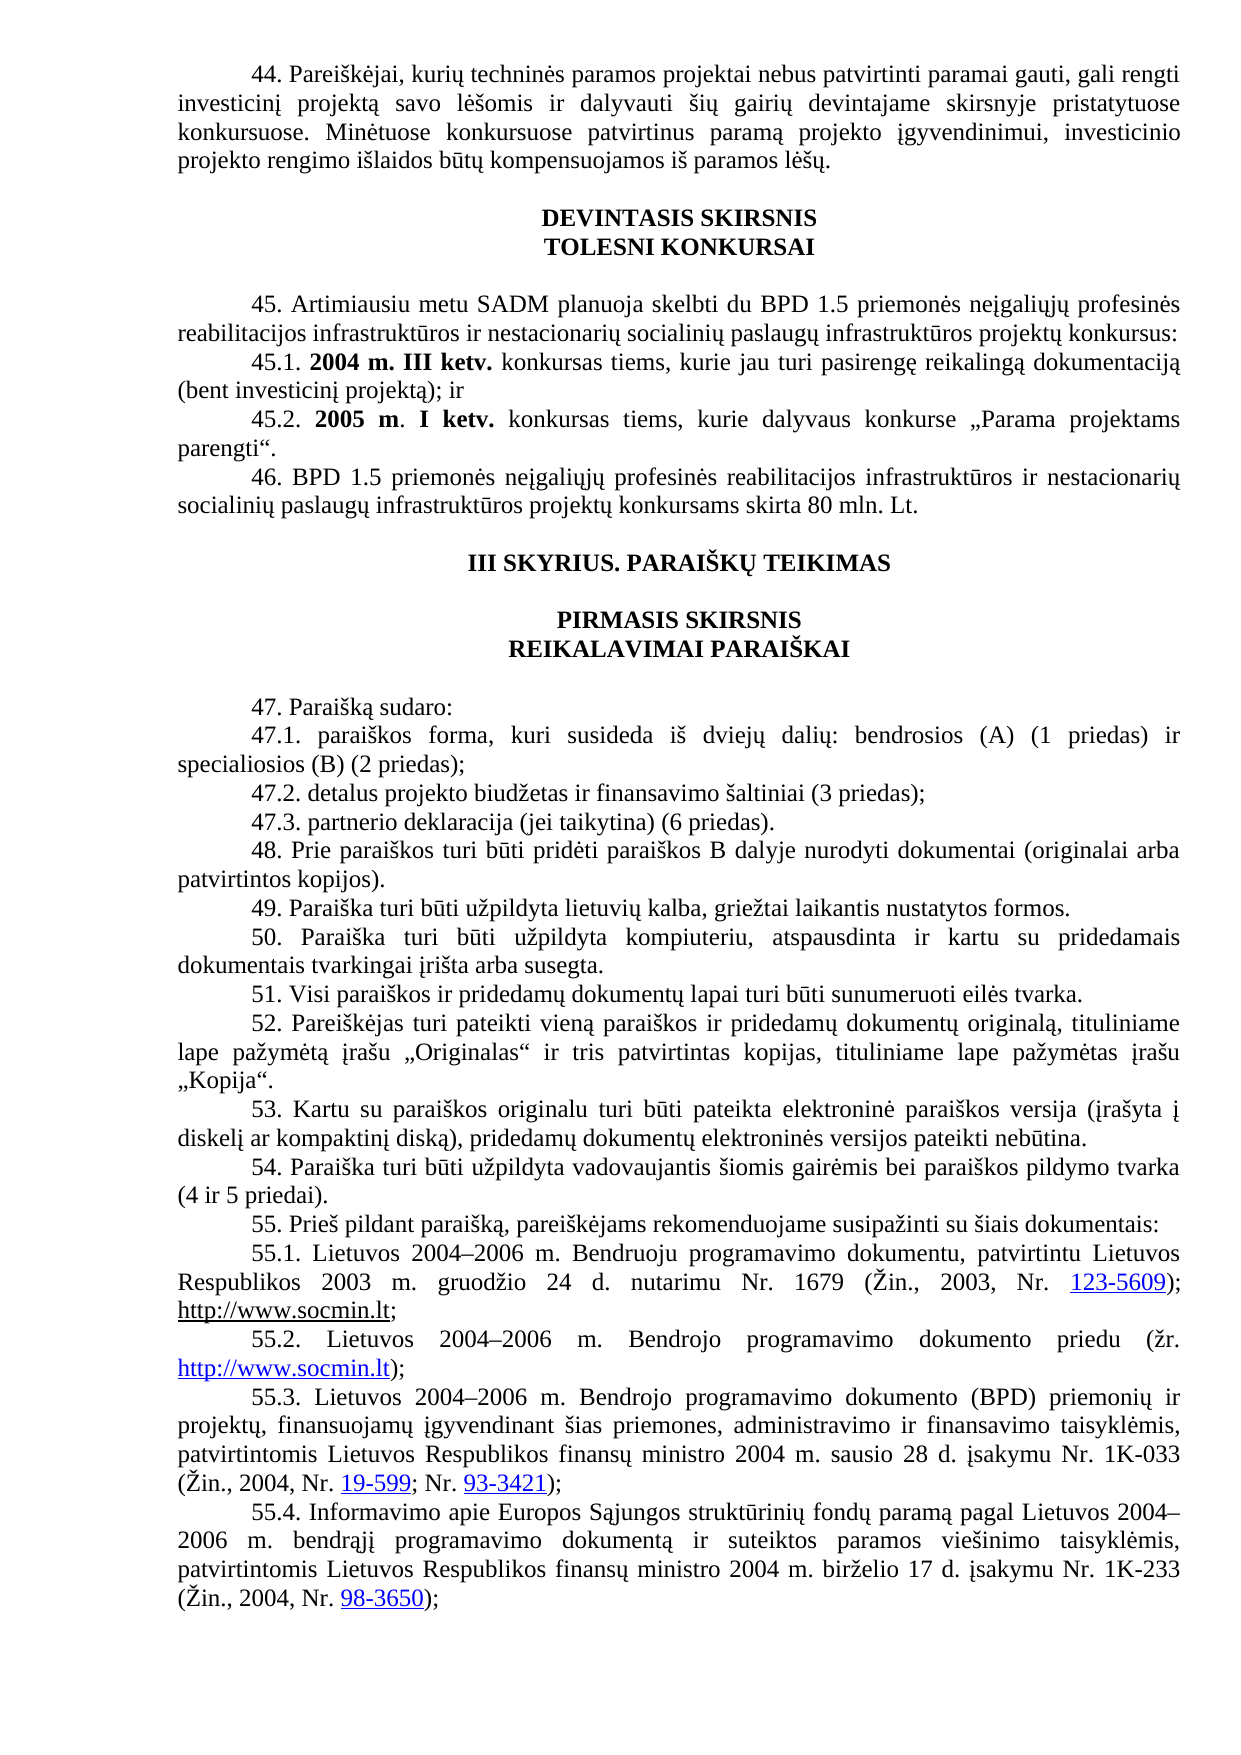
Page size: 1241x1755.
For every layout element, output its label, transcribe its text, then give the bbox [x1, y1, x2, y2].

text III SKYRIUS. PARAIŠKŲ TEIKIMAS [177, 548, 1181, 577]
text 47.2. detalus projekto biudžetas ir finansavimo šaltiniai (3 priedas); [177, 778, 1181, 807]
text 47. Paraišką sudaro: [177, 692, 1181, 720]
text 55.3. Lietuvos 2004–2006 m. Bendrojo programavimo dokumento (BPD) priemonių ir projektų, finansuojamų įgyvendinant šias priemones, administravimo ir finansavimo taisyklėmis, patvirtintomis Lietuvos Respublikos finansų ministro 2004 m. sausio 28 d. įsakymu Nr. 1K-033 (Žin., 2004, Nr. 19-599; Nr. 93-3421); [177, 1382, 1181, 1497]
text 55.2. Lietuvos 2004–2006 m. Bendrojo programavimo dokumento priedu (žr. http://www.socmin.lt); [177, 1324, 1181, 1382]
text 55.1. Lietuvos 2004–2006 m. Bendruoju programavimo dokumentu, patvirtintu Lietuvos Respublikos 2003 m. gruodžio 24 d. nutarimu Nr. 1679 (Žin., 2003, Nr. 123-5609); http://www.socmin.lt; [177, 1238, 1181, 1324]
text 55.4. Informavimo apie Europos Sąjungos struktūrinių fondų paramą pagal Lietuvos 2004–2006 m. bendrąjį programavimo dokumentą ir suteiktos paramos viešinimo taisyklėmis, patvirtintomis Lietuvos Respublikos finansų ministro 2004 m. birželio 17 d. įsakymu Nr. 1K-233 (Žin., 2004, Nr. 98-3650); [177, 1497, 1181, 1612]
text 45. Artimiausiu metu SADM planuoja skelbti du BPD 1.5 priemonės neįgaliųjų profesinės reabilitacijos infrastruktūros ir nestacionarių socialinių paslaugų infrastruktūros projektų konkursus: [177, 289, 1181, 347]
text 49. Paraiška turi būti užpildyta lietuvių kalba, griežtai laikantis nustatytos formos. [177, 893, 1181, 922]
text 55. Prieš pildant paraišką, pareiškėjams rekomenduojame susipažinti su šiais dokumentais: [177, 1209, 1181, 1238]
text 54. Paraiška turi būti užpildyta vadovaujantis šiomis gairėmis bei paraiškos pildymo tvarka (4 ir 5 priedai). [177, 1152, 1181, 1209]
text 50. Paraiška turi būti užpildyta kompiuteriu, atspausdinta ir kartu su pridedamais dokumentais tvarkingai įrišta arba susegta. [177, 922, 1181, 979]
text 48. Prie paraiškos turi būti pridėti paraiškos B dalyje nurodyti dokumentai (originalai arba patvirtintos kopijos). [177, 835, 1181, 893]
text 47.1. paraiškos forma, kuri susideda iš dviejų dalių: bendrosios (A) (1 priedas) ir specialiosios (B) (2 priedas); [177, 720, 1181, 778]
text DEVINTASIS SKIRSNIS [177, 203, 1181, 232]
text 45.2. 2005 m. I ketv. konkursas tiems, kurie dalyvaus konkurse „Parama projektams parengti“. [177, 404, 1181, 462]
text 47.3. partnerio deklaracija (jei taikytina) (6 priedas). [177, 807, 1181, 835]
text 52. Pareiškėjas turi pateikti vieną paraiškos ir pridedamų dokumentų originalą, tituliniame lape pažymėtą įrašu „Originalas“ ir tris patvirtintas kopijas, tituliniame lape pažymėtas įrašu „Kopija“. [177, 1008, 1181, 1094]
text 51. Visi paraiškos ir pridedamų dokumentų lapai turi būti sunumeruoti eilės tvarka. [177, 979, 1181, 1008]
text Tolesni konkursai [177, 232, 1181, 260]
text 45.1. 2004 m. III ketv. konkursas tiems, kurie jau turi pasirengę reikalingą dokumentaciją (bent investicinį projektą); ir [177, 347, 1181, 404]
text 46. BPD 1.5 priemonės neįgaliųjų profesinės reabilitacijos infrastruktūros ir nestacionarių socialinių paslaugų infrastruktūros projektų konkursams skirta 80 mln. Lt. [177, 462, 1181, 519]
text 53. Kartu su paraiškos originalu turi būti pateikta elektroninė paraiškos versija (įrašyta į diskelį ar kompaktinį diską), pridedamų dokumentų elektroninės versijos pateikti nebūtina. [177, 1094, 1181, 1152]
text 44. Pareiškėjai, kurių techninės paramos projektai nebus patvirtinti paramai gauti, gali rengti investicinį projektą savo lėšomis ir dalyvauti šių gairių devintajame skirsnyje pristatytuose konkursuose. Minėtuose konkursuose patvirtinus paramą projekto įgyvendinimui, investicinio projekto rengimo išlaidos būtų kompensuojamos iš paramos lėšų. [177, 59, 1181, 174]
text PIRMASIS SKIRSNIS [177, 605, 1181, 634]
text REIKALAVIMAI PARAIŠKAI [177, 634, 1181, 663]
